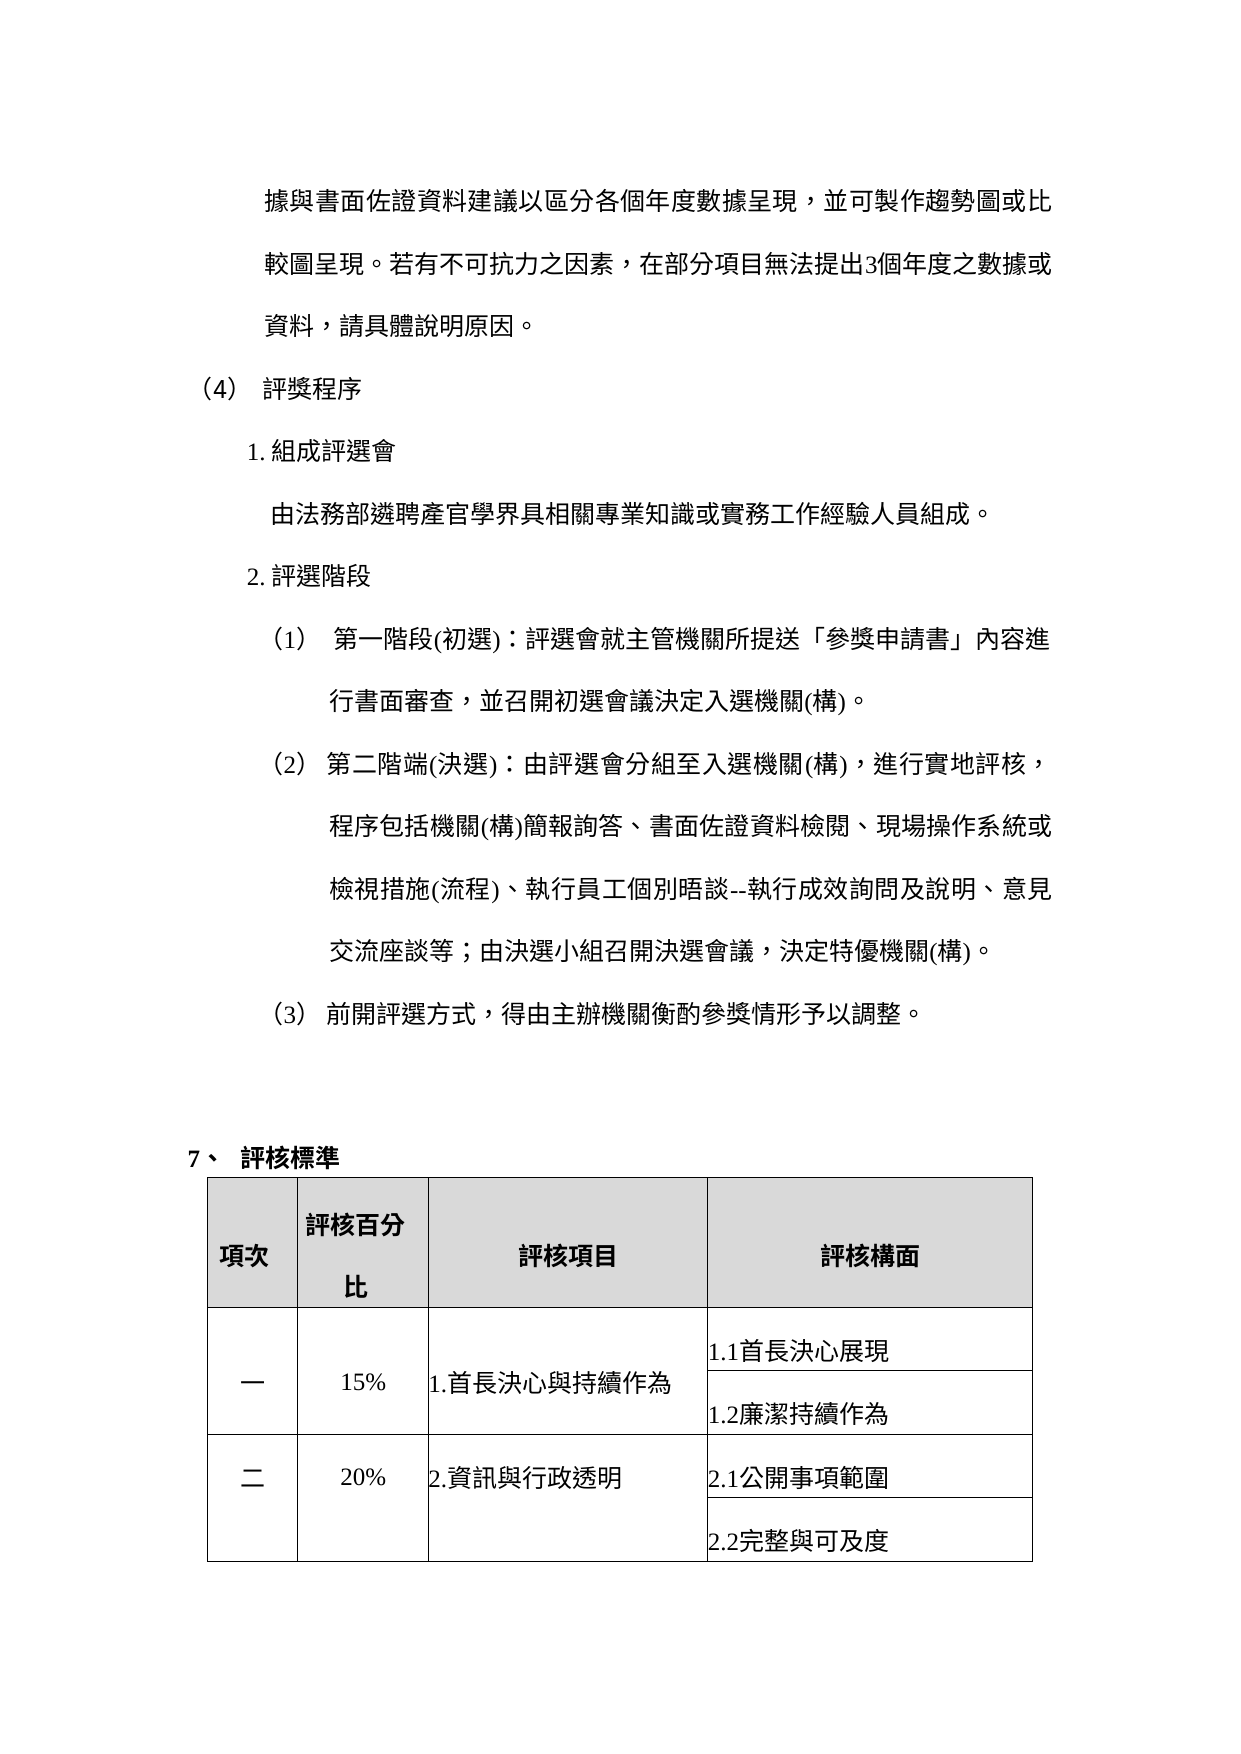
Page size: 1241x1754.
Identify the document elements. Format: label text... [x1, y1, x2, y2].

table_cell 15% [298, 1308, 428, 1434]
table_header 項次 [208, 1178, 297, 1307]
table_header 評核構面 [708, 1178, 1032, 1307]
table_cell 2.1公開事項範圍 [708, 1435, 1032, 1497]
table_cell 2.2完整與可及度 [708, 1498, 1032, 1561]
table_cell 一 [208, 1308, 297, 1434]
list 評核標準 [187, 1114, 1053, 1177]
table_header 評核百分比 [298, 1178, 428, 1307]
table_cell 1.2廉潔持續作為 [708, 1371, 1032, 1434]
table_cell 2.資訊與行政透明 [429, 1435, 707, 1561]
list 評選階段 [247, 533, 1053, 596]
table_cell 1.首長決心與持續作為 [429, 1308, 707, 1434]
list 前開評選方式，得由主辦機關衡酌參獎情形予以調整。 [258, 971, 1053, 1033]
table_header 評核項目 [429, 1178, 707, 1307]
list 第二階端(決選)：由評選會分組至入選機關(構)，進行實地評核，程序包括機關(構)簡報詢答、書面佐證資料檢閱、現場操作系統或檢視措施(流程)、執行員工個別晤談--執行成效詢問及說明、意見交流座談等；由決選小組召開決選會議，決定特優機關(構)。 [258, 721, 1053, 971]
list 組成評選會 [247, 408, 1053, 471]
table_cell 20% [298, 1435, 428, 1561]
text 據與書面佐證資料建議以區分各個年度數據呈現，並可製作趨勢圖或比較圖呈現。若有不可抗力之因素，在部分項目無法提出3個年度之數據或資料，請具體說明原因。 [264, 158, 1053, 346]
list 評獎程序 [187, 346, 1053, 408]
text 由法務部遴聘產官學界具相關專業知識或實務工作經驗人員組成。 [270, 471, 1053, 533]
table_cell 二 [208, 1435, 297, 1561]
list 第一階段(初選)：評選會就主管機關所提送「參獎申請書」內容進行書面審查，並召開初選會議決定入選機關(構)。 [258, 596, 1053, 721]
table_cell 1.1首長決心展現 [708, 1308, 1032, 1370]
